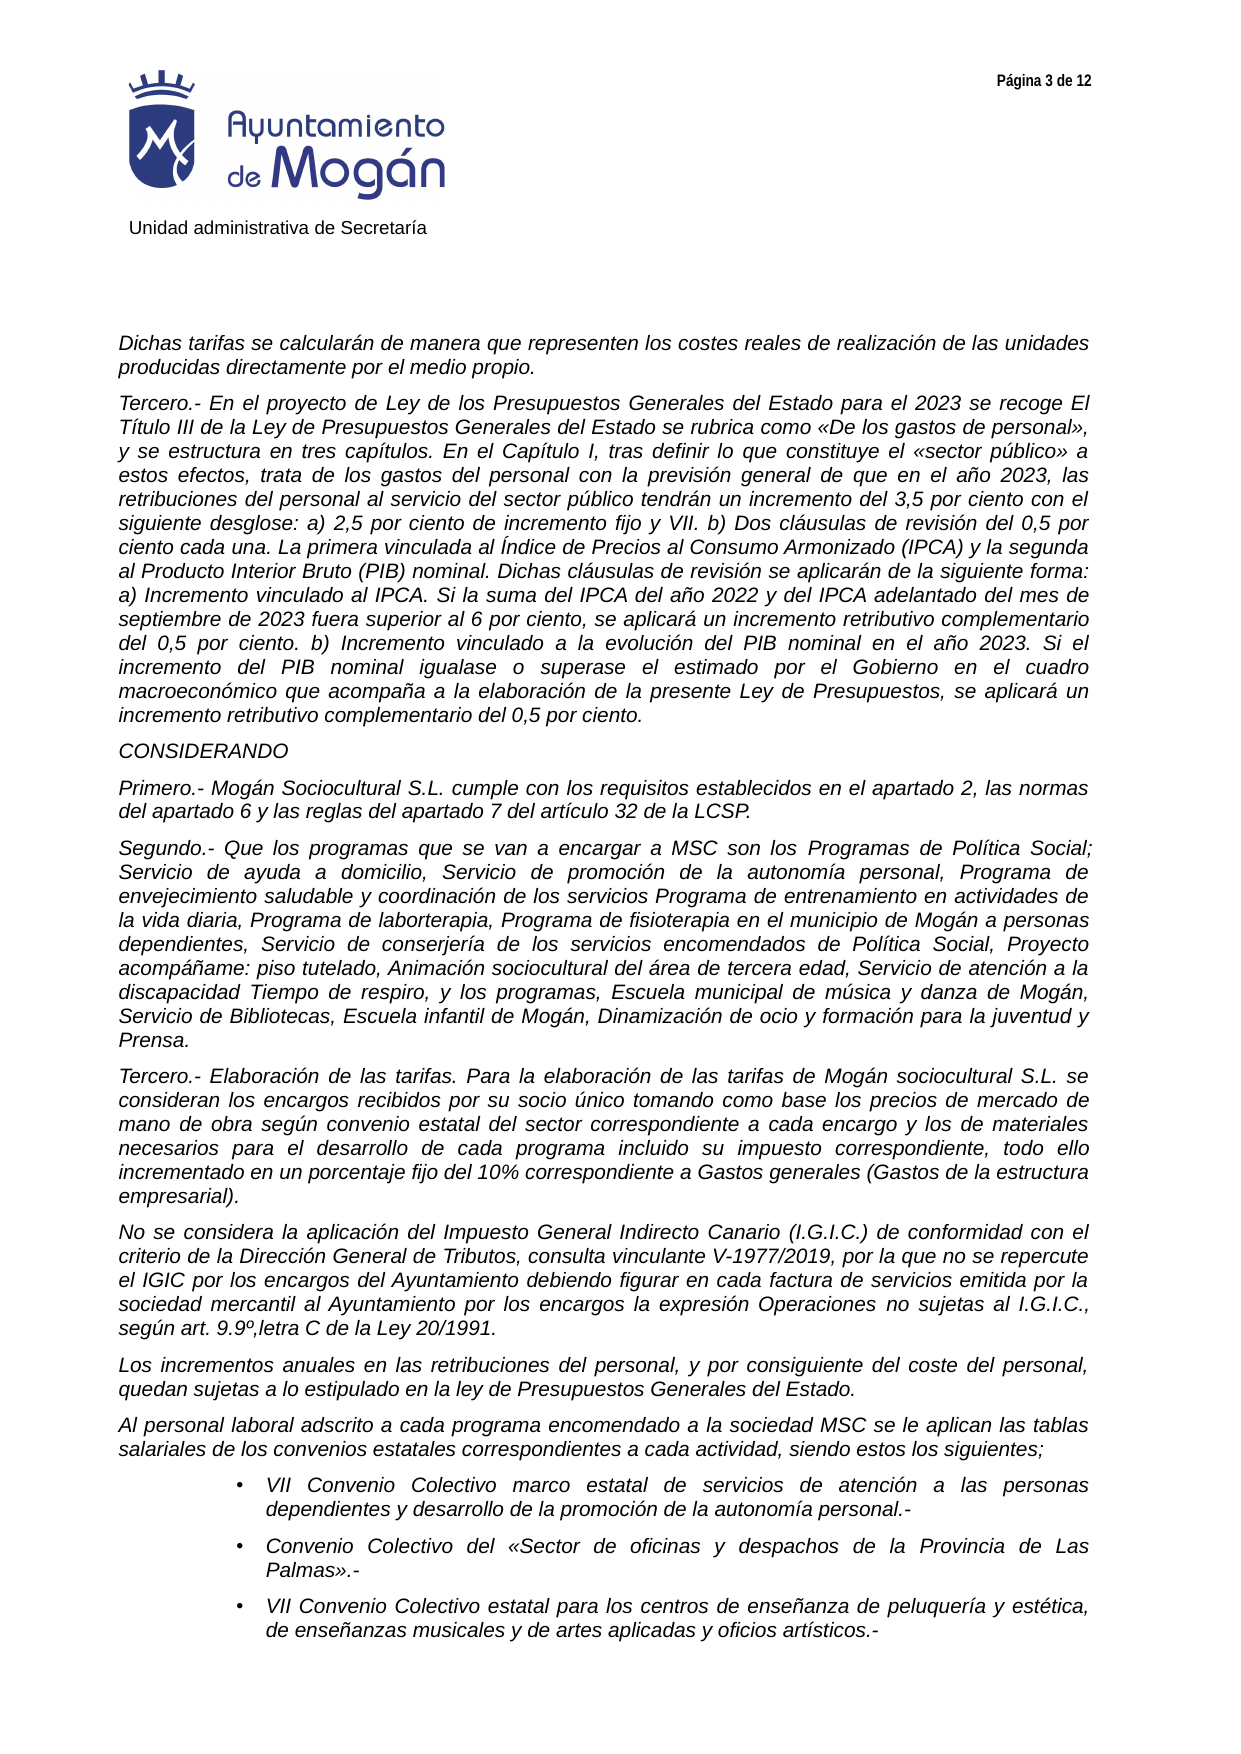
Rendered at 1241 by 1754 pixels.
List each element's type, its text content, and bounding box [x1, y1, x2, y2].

list VII Convenio Colectivo estatal para los centros de enseñanza de peluquería y estética, de enseñanzas musicales y de artes aplicadas y oficios artísticos.- [236, 1594, 1092, 1642]
text Primero.- Mogán Sociocultural S.L. cumple con los requisitos establecidos en el apartado 2, las normas del apartado 6 y las reglas del apartado 7 del artículo 32 de la LCSP. [118, 775, 1092, 823]
list Convenio Colectivo del «Sector de oficinas y despachos de la Provincia de Las Palmas».- [236, 1534, 1092, 1582]
picture [128, 70, 445, 206]
text Tercero.- Elaboración de las tarifas. Para la elaboración de las tarifas de Mogán sociocultural S.L. se consideran los encargos recibidos por su socio único tomando como base los precios de mercado de mano de obra según convenio estatal del sector correspondiente a cada encargo y los de materiales necesarios para el desarrollo de cada programa incluido su impuesto correspondiente, todo ello incrementado en un porcentaje fijo del 10% correspondiente a Gastos generales (Gastos de la estructura empresarial). [118, 1064, 1092, 1208]
text Dichas tarifas se calcularán de manera que representen los costes reales de realización de las unidades producidas directamente por el medio propio. [118, 331, 1092, 378]
list VII Convenio Colectivo marco estatal de servicios de atención a las personas dependientes y desarrollo de la promoción de la autonomía personal.- [236, 1473, 1092, 1521]
text Segundo.- Que los programas que se van a encargar a MSC son los Programas de Política Social; Servicio de ayuda a domicilio, Servicio de promoción de la autonomía personal, Programa de envejecimiento saludable y coordinación de los servicios Programa de entrenamiento en actividades de la vida diaria, Programa de laborterapia, Programa de fisioterapia en el municipio de Mogán a personas dependientes, Servicio de conserjería de los servicios encomendados de Política Social, Proyecto acompáñame: piso tutelado, Animación sociocultural del área de tercera edad, Servicio de atención a la discapacidad Tiempo de respiro, y los programas, Escuela municipal de música y danza de Mogán, Servicio de Bibliotecas, Escuela infantil de Mogán, Dinamización de ocio y formación para la juventud y Prensa. [118, 836, 1092, 1051]
text Los incrementos anuales en las retribuciones del personal, y por consiguiente del coste del personal, quedan sujetas a lo estipulado en la ley de Presupuestos Generales del Estado. [118, 1352, 1092, 1400]
text Tercero.- En el proyecto de Ley de los Presupuestos Generales del Estado para el 2023 se recoge El Título III de la Ley de Presupuestos Generales del Estado se rubrica como «De los gastos de personal», y se estructura en tres capítulos. En el Capítulo I, tras definir lo que constituye el «sector público» a estos efectos, trata de los gastos del personal con la previsión general de que en el año 2023, las retribuciones del personal al servicio del sector público tendrán un incremento del 3,5 por ciento con el siguiente desglose: a) 2,5 por ciento de incremento fijo y VII. b) Dos cláusulas de revisión del 0,5 por ciento cada una. La primera vinculada al Índice de Precios al Consumo Armonizado (IPCA) y la segunda al Producto Interior Bruto (PIB) nominal. Dichas cláusulas de revisión se aplicarán de la siguiente forma: a) Incremento vinculado al IPCA. Si la suma del IPCA del año 2022 y del IPCA adelantado del mes de septiembre de 2023 fuera superior al 6 por ciento, se aplicará un incremento retributivo complementario del 0,5 por ciento. b) Incremento vinculado a la evolución del PIB nominal en el año 2023. Si el incremento del PIB nominal igualase o superase el estimado por el Gobierno en el cuadro macroeconómico que acompaña a la elaboración de la presente Ley de Presupuestos, se aplicará un incremento retributivo complementario del 0,5 por ciento. [118, 391, 1092, 726]
text CONSIDERANDO [118, 739, 1092, 763]
text Al personal laboral adscrito a cada programa encomendado a la sociedad MSC se le aplican las tablas salariales de los convenios estatales correspondientes a cada actividad, siendo estos los siguientes; [118, 1413, 1092, 1461]
text No se considera la aplicación del Impuesto General Indirecto Canario (I.G.I.C.) de conformidad con el criterio de la Dirección General de Tributos, consulta vinculante V-1977/2019, por la que no se repercute el IGIC por los encargos del Ayuntamiento debiendo figurar en cada factura de servicios emitida por la sociedad mercantil al Ayuntamiento por los encargos la expresión Operaciones no sujetas al I.G.I.C., según art. 9.9º,letra C de la Ley 20/1991. [118, 1220, 1092, 1340]
